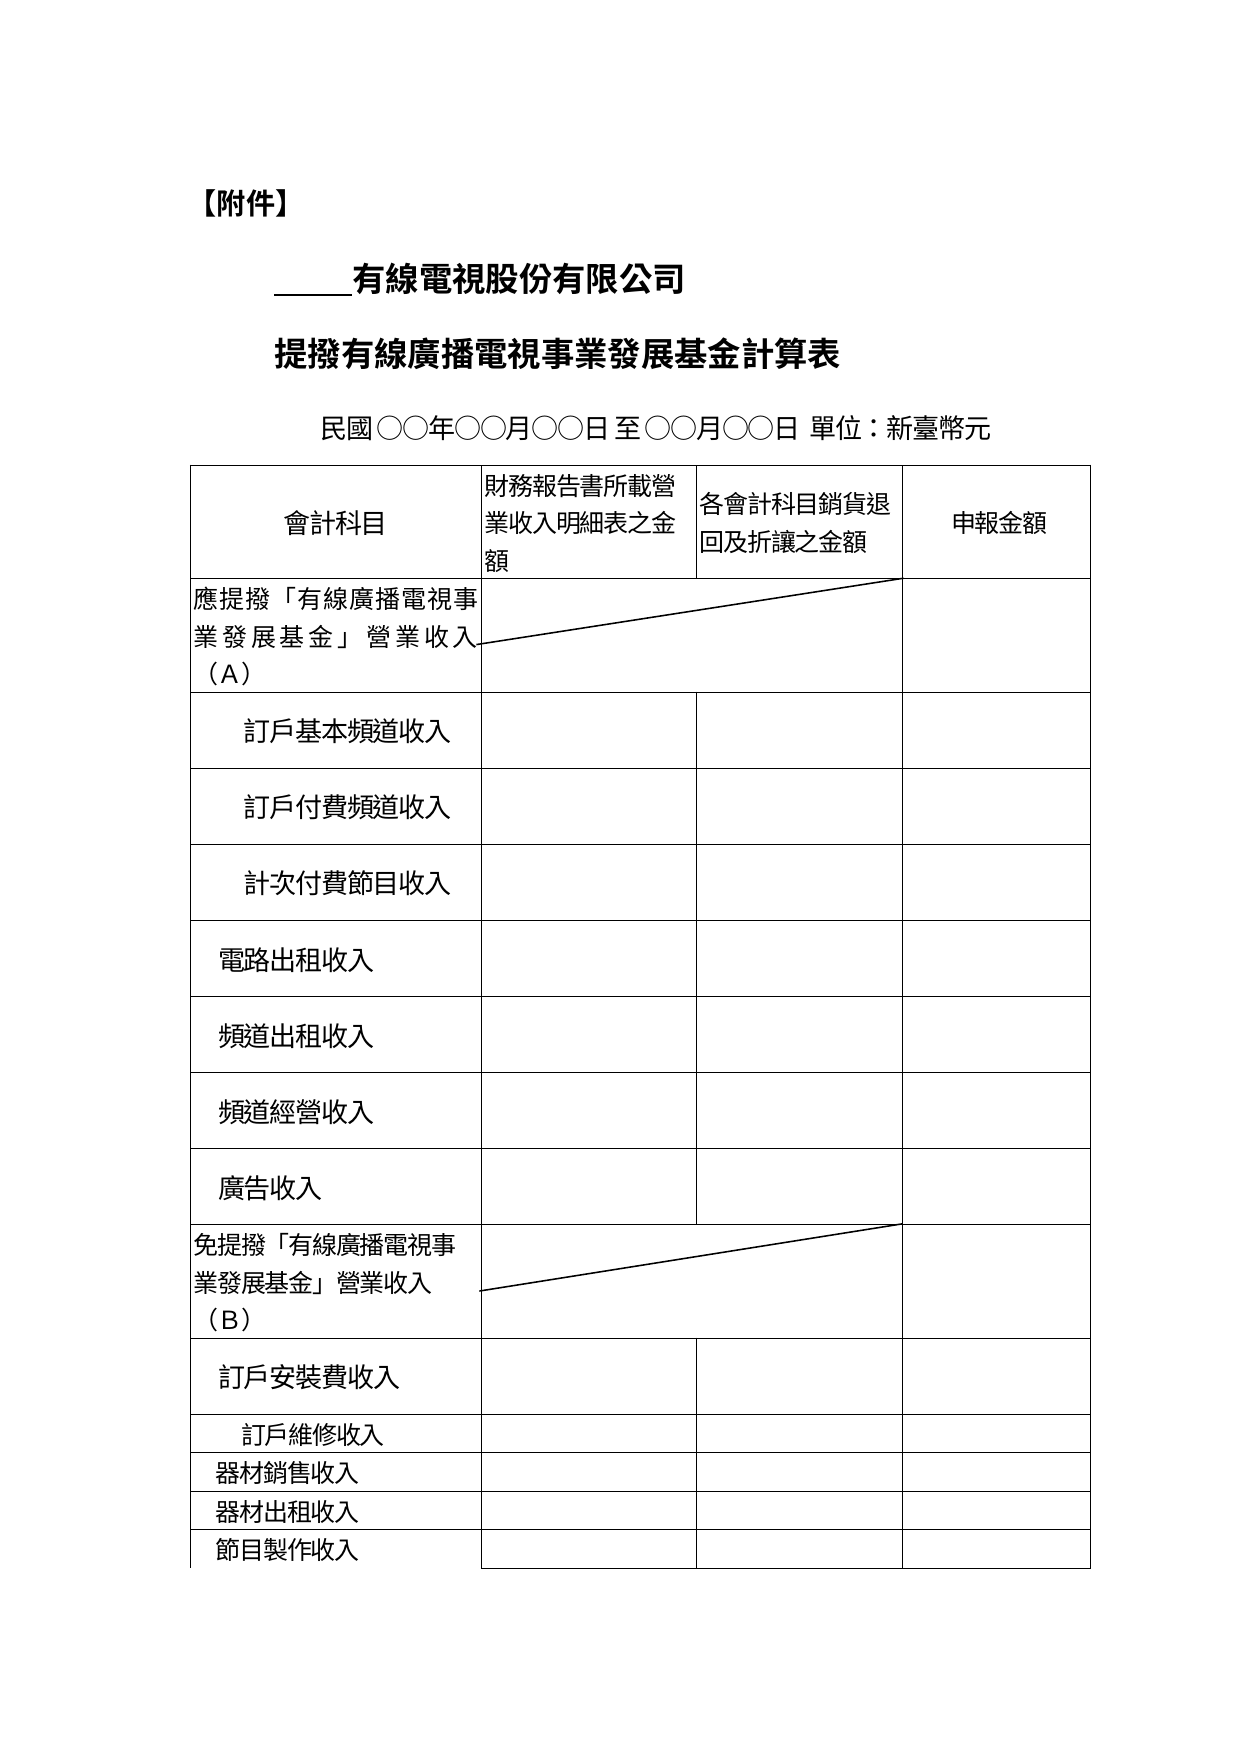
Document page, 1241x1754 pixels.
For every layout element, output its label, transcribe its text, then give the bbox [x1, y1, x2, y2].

table_cell [903, 1530, 1090, 1568]
table_cell [903, 1225, 1090, 1337]
table_header 各會計科目銷貨退回及折讓之金額 [697, 466, 902, 578]
table_cell [697, 769, 902, 844]
table_cell 訂戶付費頻道收入 [191, 769, 481, 844]
table_cell [482, 1415, 696, 1452]
table_cell [903, 845, 1090, 920]
table_cell [903, 921, 1090, 996]
table_cell [482, 1339, 696, 1413]
table_header 申報金額 [903, 466, 1090, 578]
table_cell [482, 1453, 696, 1491]
table_cell [482, 769, 696, 844]
table_cell [903, 1415, 1090, 1452]
table_cell 訂戶安裝費收入 [191, 1339, 481, 1413]
table_cell [903, 693, 1090, 768]
table_cell [482, 1073, 696, 1148]
table_cell [697, 1073, 902, 1148]
table_cell [697, 1492, 902, 1529]
table_cell [482, 921, 696, 996]
subtitle 提撥有線廣播電視事業發展基金計算表 [187, 314, 1053, 389]
table_cell 節目製作收入 [191, 1530, 481, 1568]
table_cell 電路出租收入 [191, 921, 481, 996]
table_cell [903, 579, 1090, 692]
table_cell 免提撥「有線廣播電視事業發展基金」營業收入（Ｂ） [191, 1225, 481, 1337]
table_cell [903, 997, 1090, 1072]
table_cell [482, 579, 887, 642]
subtitle 【附件】 [187, 164, 1053, 239]
table_cell [482, 1225, 883, 1289]
table_cell [697, 921, 902, 996]
table_cell [697, 1339, 902, 1413]
table_cell 計次付費節目收入 [191, 845, 481, 920]
table_cell 訂戶維修收入 [191, 1415, 481, 1452]
table_cell [482, 1530, 696, 1568]
table_cell [697, 845, 902, 920]
table_cell 應提撥「有線廣播電視事業發展基金」營業收入（Ａ） [191, 579, 481, 692]
table_cell [903, 1453, 1090, 1491]
table_cell [697, 1530, 902, 1568]
table_cell 訂戶基本頻道收入 [191, 693, 481, 768]
table_cell [903, 1149, 1090, 1224]
table_cell [697, 997, 902, 1072]
table_cell [903, 1492, 1090, 1529]
table_cell [697, 1415, 902, 1452]
subtitle 有線電視股份有限公司 [187, 239, 1053, 314]
table_header 財務報告書所載營業收入明細表之金額 [482, 466, 696, 578]
table_cell [903, 769, 1090, 844]
table_cell [482, 580, 902, 692]
table_cell 頻道經營收入 [191, 1073, 481, 1148]
table_cell [482, 1225, 902, 1337]
table_cell 廣告收入 [191, 1149, 481, 1224]
table_cell [903, 1339, 1090, 1413]
table_cell 器材銷售收入 [191, 1453, 481, 1491]
table_cell [482, 693, 696, 768]
text 民國 ○○年○○月○○日 至 ○○月○○日 單位：新臺幣元 [237, 389, 1053, 464]
table_cell 器材出租收入 [191, 1492, 481, 1529]
table_cell [482, 845, 696, 920]
table_cell [697, 693, 902, 768]
table_cell [482, 997, 696, 1072]
table_cell 頻道出租收入 [191, 997, 481, 1072]
table_cell [482, 1492, 696, 1529]
table_cell [697, 1149, 902, 1224]
table_cell [697, 1453, 902, 1491]
table_cell [482, 1149, 696, 1224]
table_cell [903, 1073, 1090, 1148]
table_header 會計科目 [191, 466, 481, 578]
